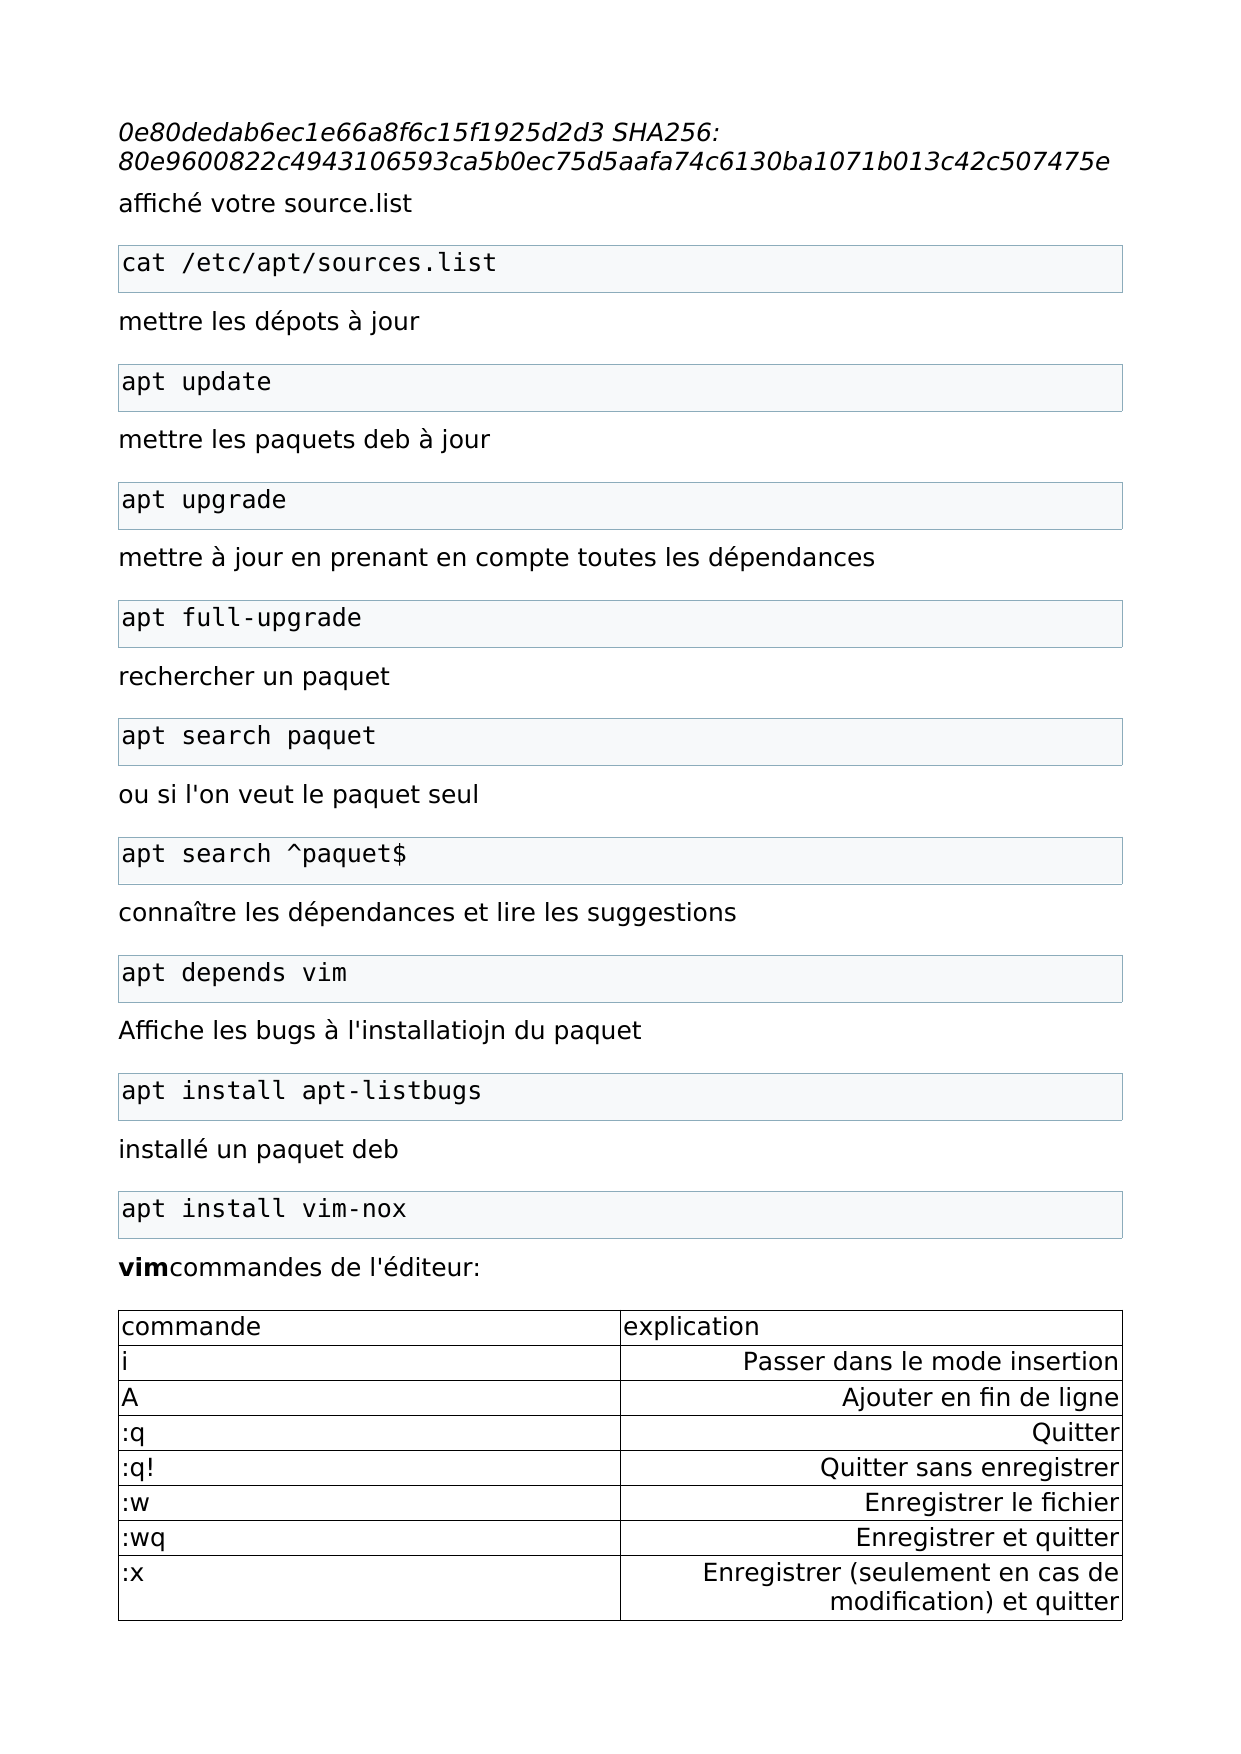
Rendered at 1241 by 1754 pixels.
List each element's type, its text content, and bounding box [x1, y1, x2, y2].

table_cell Enregistrer et quitter [621, 1521, 1122, 1555]
text ou si l'on veut le paquet seul [118, 780, 1122, 809]
text installé un paquet deb [118, 1135, 1122, 1164]
table_cell :w [119, 1486, 620, 1520]
text Affiche les bugs à l'installatiojn du paquet [118, 1017, 1122, 1046]
table_header apt update [119, 365, 1122, 411]
table_cell :x [119, 1556, 620, 1619]
table_cell i [119, 1346, 620, 1380]
text mettre les paquets deb à jour [118, 425, 1122, 454]
table_header commande [119, 1311, 620, 1344]
table_cell Passer dans le mode insertion [621, 1346, 1122, 1380]
table_cell :q! [119, 1451, 620, 1485]
text 0e80dedab6ec1e66a8f6c15f1925d2d3 SHA256: 80e9600822c4943106593ca5b0ec75d5aafa74c6130ba1071b013c42c507475e [118, 118, 1122, 176]
table_header apt install apt-listbugs [119, 1074, 1122, 1120]
table_header apt search paquet [119, 719, 1122, 765]
table_cell Quitter sans enregistrer [621, 1451, 1122, 1485]
table_header apt search ^paquet$ [119, 838, 1122, 883]
text vimcommandes de l'éditeur: [118, 1253, 1122, 1282]
table_header apt install vim-nox [119, 1192, 1122, 1238]
table_header apt upgrade [119, 483, 1122, 529]
table_cell Ajouter en fin de ligne [621, 1381, 1122, 1415]
text mettre les dépots à jour [118, 307, 1122, 336]
table_cell :wq [119, 1521, 620, 1555]
table_cell A [119, 1381, 620, 1415]
text mettre à jour en prenant en compte toutes les dépendances [118, 544, 1122, 573]
text affiché votre source.list [118, 189, 1122, 218]
table_header apt full-upgrade [119, 601, 1122, 647]
table_cell Quitter [621, 1416, 1122, 1450]
text connaître les dépendances et lire les suggestions [118, 898, 1122, 927]
table_cell Enregistrer (seulement en cas de modification) et quitter [621, 1556, 1122, 1619]
table_cell Enregistrer le fichier [621, 1486, 1122, 1520]
table_header explication [621, 1311, 1122, 1344]
table_cell :q [119, 1416, 620, 1450]
table_header cat /etc/apt/sources.list [119, 246, 1122, 292]
table_header apt depends vim [119, 956, 1122, 1002]
text rechercher un paquet [118, 662, 1122, 691]
